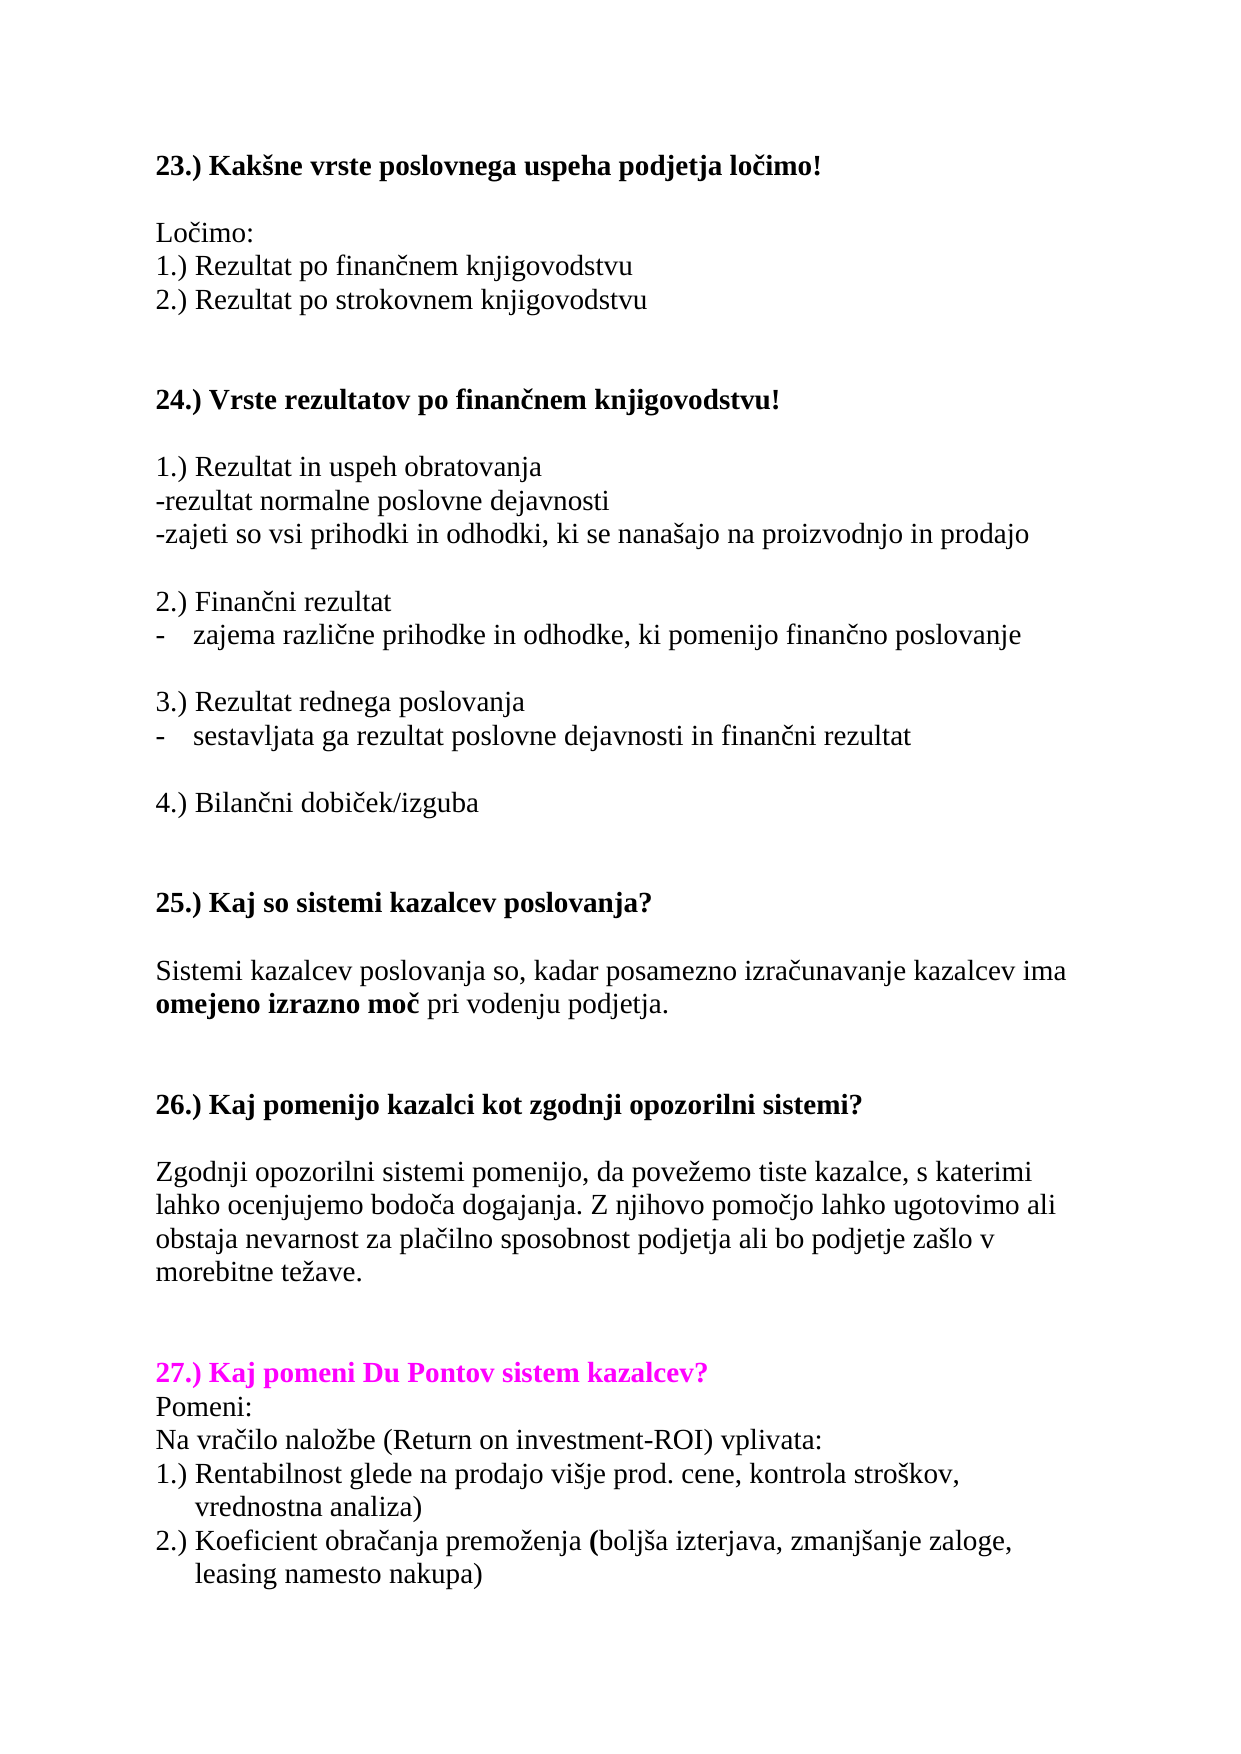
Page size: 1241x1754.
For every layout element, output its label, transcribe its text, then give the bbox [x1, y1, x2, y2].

text Ločimo: [155, 215, 1093, 248]
list sestavljata ga rezultat poslovne dejavnosti in finančni rezultat [155, 718, 1093, 751]
text Zgodnji opozorilni sistemi pomenijo, da povežemo tiste kazalce, s katerimi lahko ocenjujemo bodoča dogajanja. Z njihovo pomočjo lahko ugotovimo ali obstaja nevarnost za plačilno sposobnost podjetja ali bo podjetje zašlo v morebitne težave. [155, 1154, 1093, 1288]
text Pomeni: [155, 1389, 1093, 1422]
text -zajeti so vsi prihodki in odhodki, ki se nanašajo na proizvodnjo in prodajo [155, 517, 1093, 550]
text Sistemi kazalcev poslovanja so, kadar posamezno izračunavanje kazalcev ima omejeno izrazno moč pri vodenju podjetja. [155, 953, 1093, 1020]
list Rezultat po strokovnem knjigovodstvu [155, 282, 1093, 315]
list Rentabilnost glede na prodajo višje prod. cene, kontrola stroškov, vrednostna analiza) [155, 1456, 1093, 1523]
text 27.) Kaj pomeni Du Pontov sistem kazalcev? [155, 1355, 1093, 1389]
list Koeficient obračanja premoženja (boljša izterjava, zmanjšanje zaloge, leasing namesto nakupa) [155, 1523, 1093, 1590]
text 26.) Kaj pomenijo kazalci kot zgodnji opozorilni sistemi? [155, 1087, 1093, 1120]
list Finančni rezultat [155, 584, 1093, 617]
text 25.) Kaj so sistemi kazalcev poslovanja? [155, 886, 1093, 919]
list Rezultat rednega poslovanja [155, 684, 1093, 718]
list Bilančni dobiček/izguba [155, 785, 1093, 818]
text Na vračilo naložbe (Return on investment-ROI) vplivata: [155, 1422, 1093, 1456]
text -rezultat normalne poslovne dejavnosti [155, 483, 1093, 517]
list Rezultat po finančnem knjigovodstvu [155, 248, 1093, 282]
text 24.) Vrste rezultatov po finančnem knjigovodstvu! [155, 382, 1093, 416]
list Rezultat in uspeh obratovanja [155, 449, 1093, 483]
text 23.) Kakšne vrste poslovnega uspeha podjetja ločimo! [155, 148, 1093, 181]
list zajema različne prihodke in odhodke, ki pomenijo finančno poslovanje [155, 617, 1093, 651]
